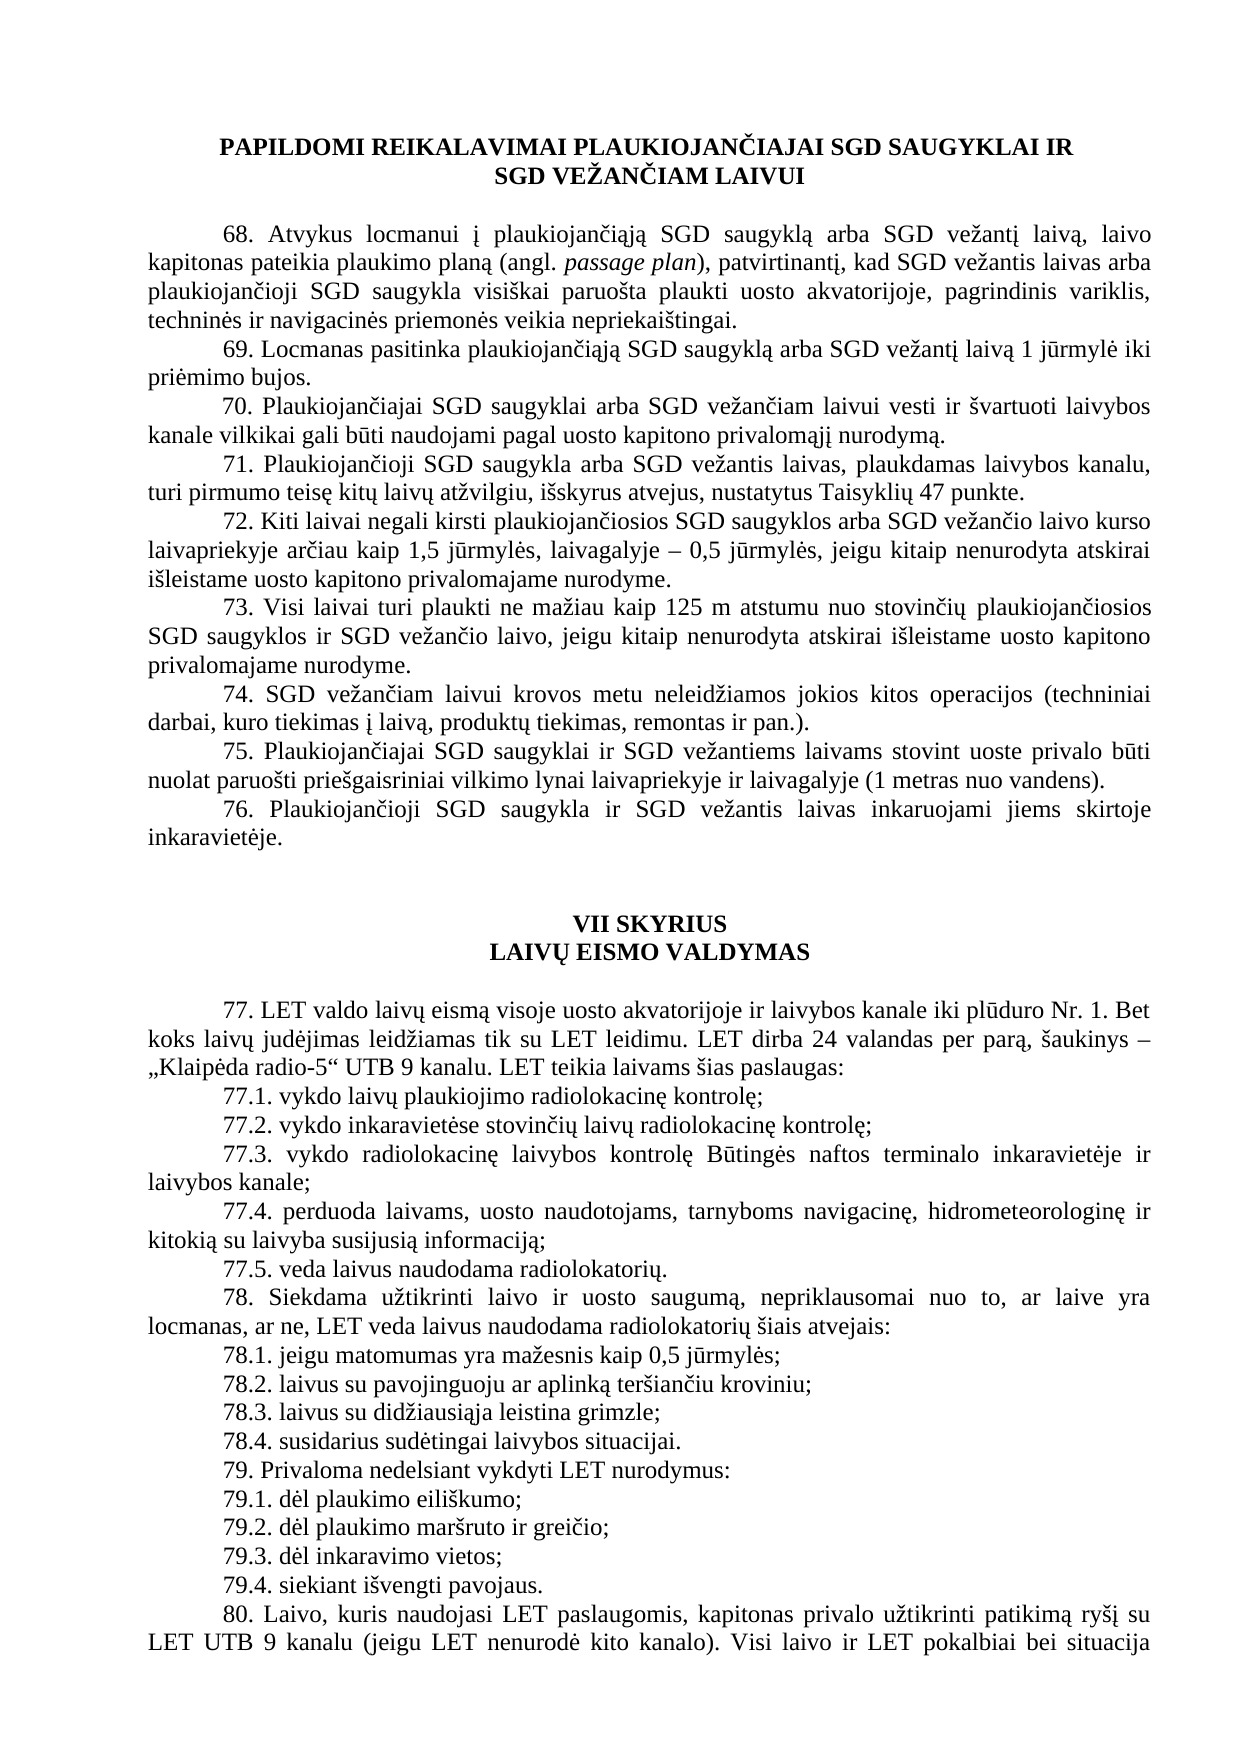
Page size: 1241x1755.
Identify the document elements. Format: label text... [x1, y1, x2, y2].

text 73. Visi laivai turi plaukti ne mažiau kaip 125 m atstumu nuo stovinčių plaukiojančiosios SGD saugyklos ir SGD vežančio laivo, jeigu kitaip nenurodyta atskirai išleistame uosto kapitono privalomajame nurodyme. [148, 592, 1152, 679]
text 80. Laivo, kuris naudojasi LET paslaugomis, kapitonas privalo užtikrinti patikimą ryšį su LET UTB 9 kanalu (jeigu LET nenurodė kito kanalo). Visi laivo ir LET pokalbiai bei situacija [148, 1599, 1152, 1656]
text 77.3. vykdo radiolokacinę laivybos kontrolę Būtingės naftos terminalo inkaravietėje ir laivybos kanale; [148, 1139, 1152, 1196]
text 77.5. veda laivus naudodama radiolokatorių. [148, 1254, 1152, 1282]
text 69. Locmanas pasitinka plaukiojančiąją SGD saugyklą arba SGD vežantį laivą 1 jūrmylė iki priėmimo bujos. [148, 334, 1152, 391]
text 71. Plaukiojančioji SGD saugykla arba SGD vežantis laivas, plaukdamas laivybos kanalu, turi pirmumo teisę kitų laivų atžvilgiu, išskyrus atvejus, nustatytus Taisyklių 47 punkte. [148, 449, 1152, 506]
text 79.4. siekiant išvengti pavojaus. [148, 1570, 1152, 1599]
text 77.4. perduoda laivams, uosto naudotojams, tarnyboms navigacinę, hidrometeorologinę ir kitokią su laivyba susijusią informaciją; [148, 1196, 1152, 1254]
text 75. Plaukiojančiajai SGD saugyklai ir SGD vežantiems laivams stovint uoste privalo būti nuolat paruošti priešgaisriniai vilkimo lynai laivapriekyje ir laivagalyje (1 metras nuo vandens). [148, 736, 1152, 794]
text 78.4. susidarius sudėtingai laivybos situacijai. [148, 1426, 1152, 1455]
text 79.2. dėl plaukimo maršruto ir greičio; [148, 1512, 1152, 1541]
text 68. Atvykus locmanui į plaukiojančiąją SGD saugyklą arba SGD vežantį laivą, laivo kapitonas pateikia plaukimo planą (angl. passage plan), patvirtinantį, kad SGD vežantis laivas arba plaukiojančioji SGD saugykla visiškai paruošta plaukti uosto akvatorijoje, pagrindinis variklis, techninės ir navigacinės priemonės veikia nepriekaištingai. [148, 219, 1152, 334]
text 77.2. vykdo inkaravietėse stovinčių laivų radiolokacinę kontrolę; [148, 1110, 1152, 1139]
text 77.1. vykdo laivų plaukiojimo radiolokacinę kontrolę; [148, 1081, 1152, 1110]
text PAPILDOMI REIKALAVIMAI PLAUKIOJANČIAJAI SGD SAUGYKLAI IR SGD VEŽANČIAM LAIVUI [148, 132, 1152, 190]
text 74. SGD vežančiam laivui krovos metu neleidžiamos jokios kitos operacijos (techniniai darbai, kuro tiekimas į laivą, produktų tiekimas, remontas ir pan.). [148, 679, 1152, 736]
text VII SKYRIUS [148, 909, 1152, 937]
text 72. Kiti laivai negali kirsti plaukiojančiosios SGD saugyklos arba SGD vežančio laivo kurso laivapriekyje arčiau kaip 1,5 jūrmylės, laivagalyje – 0,5 jūrmylės, jeigu kitaip nenurodyta atskirai išleistame uosto kapitono privalomajame nurodyme. [148, 506, 1152, 592]
text 79.1. dėl plaukimo eiliškumo; [148, 1484, 1152, 1512]
text 70. Plaukiojančiajai SGD saugyklai arba SGD vežančiam laivui vesti ir švartuoti laivybos kanale vilkikai gali būti naudojami pagal uosto kapitono privalomąjį nurodymą. [148, 391, 1152, 449]
text 78.2. laivus su pavojinguoju ar aplinką teršiančiu kroviniu; [148, 1369, 1152, 1397]
text 79. Privaloma nedelsiant vykdyti LET nurodymus: [148, 1455, 1152, 1484]
text 77. LET valdo laivų eismą visoje uosto akvatorijoje ir laivybos kanale iki plūduro Nr. 1. Bet koks laivų judėjimas leidžiamas tik su LET leidimu. LET dirba 24 valandas per parą, šaukinys – „Klaipėda radio-5“ UTB 9 kanalu. LET teikia laivams šias paslaugas: [148, 995, 1152, 1081]
text 76. Plaukiojančioji SGD saugykla ir SGD vežantis laivas inkaruojami jiems skirtoje inkaravietėje. [148, 794, 1152, 851]
text 78.1. jeigu matomumas yra mažesnis kaip 0,5 jūrmylės; [148, 1340, 1152, 1369]
text 78.3. laivus su didžiausiąja leistina grimzle; [148, 1397, 1152, 1426]
text LAIVŲ EISMO VALDYMAS [148, 937, 1152, 966]
text 78. Siekdama užtikrinti laivo ir uosto saugumą, nepriklausomai nuo to, ar laive yra locmanas, ar ne, LET veda laivus naudodama radiolokatorių šiais atvejais: [148, 1282, 1152, 1340]
text 79.3. dėl inkaravimo vietos; [148, 1541, 1152, 1570]
